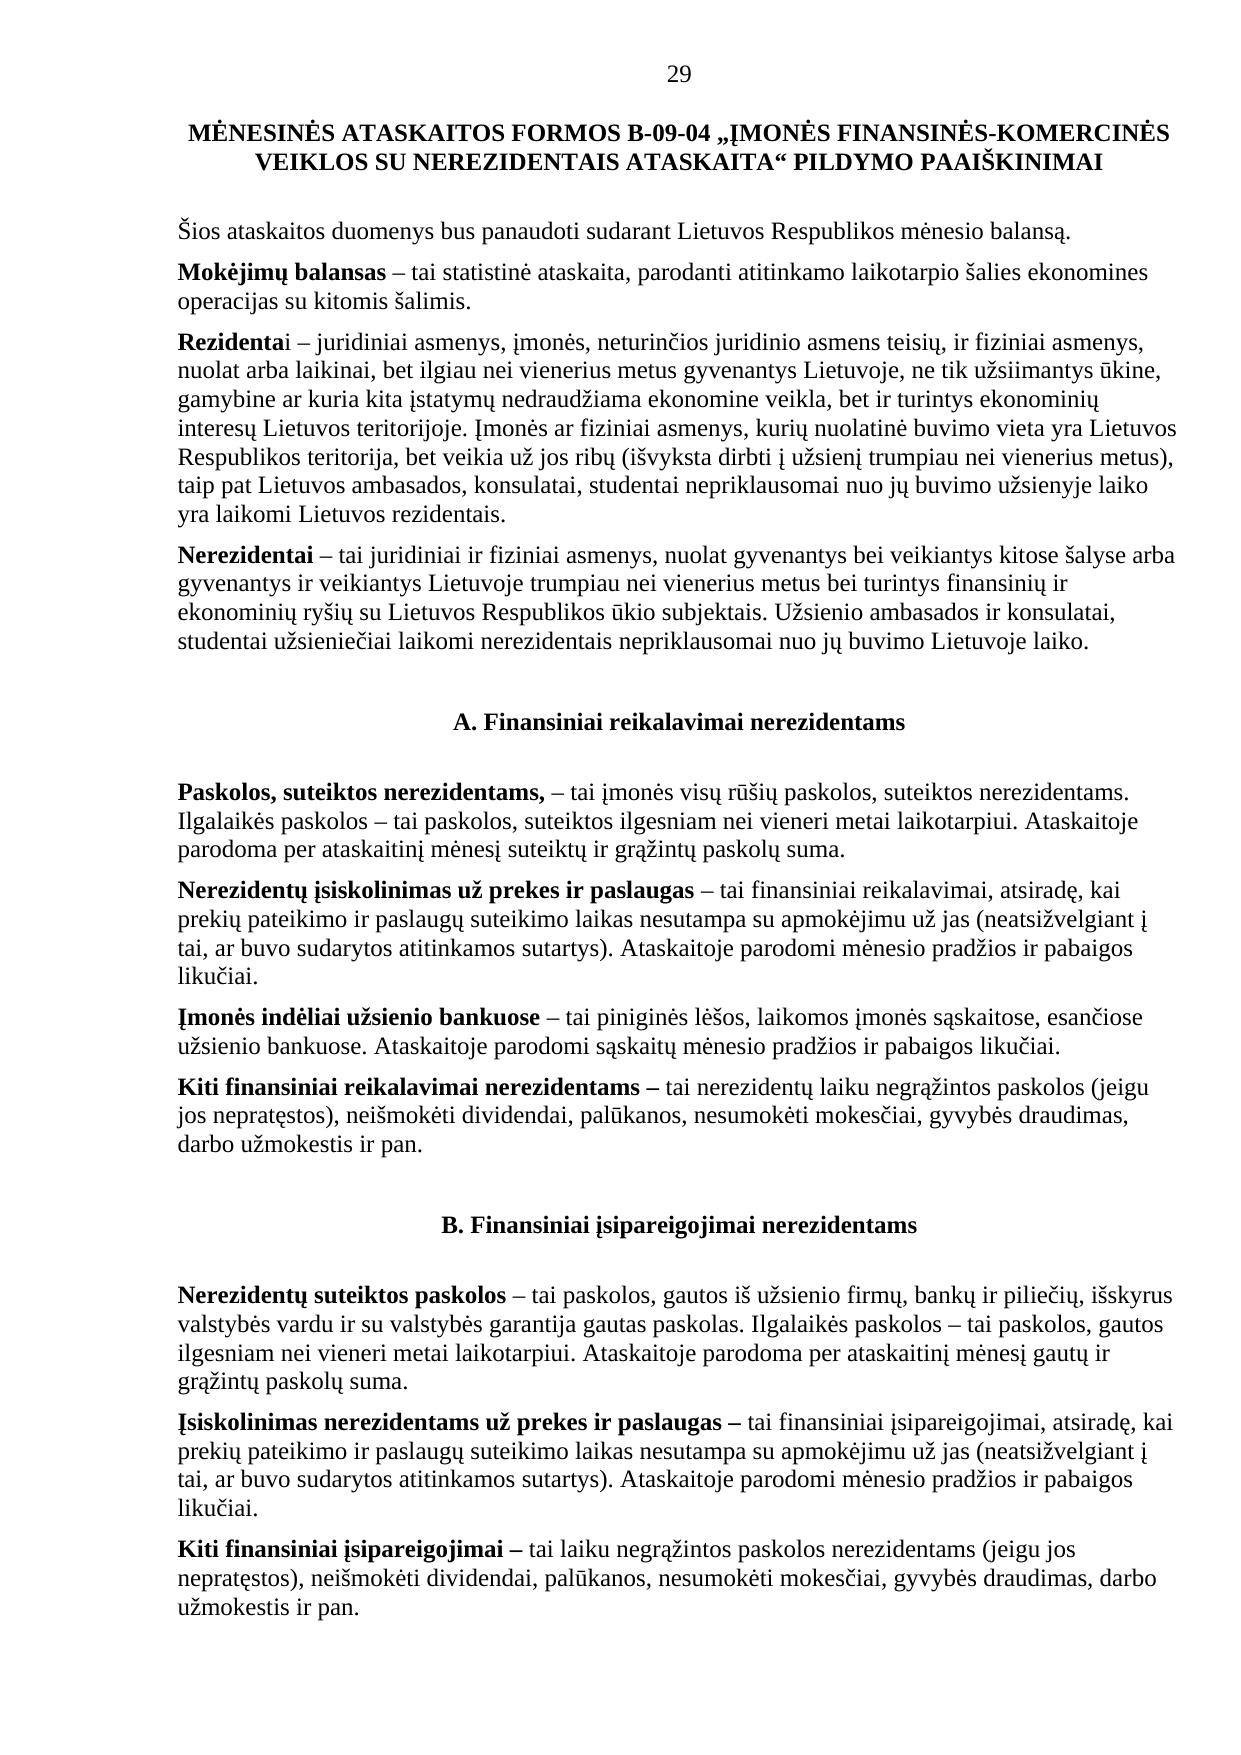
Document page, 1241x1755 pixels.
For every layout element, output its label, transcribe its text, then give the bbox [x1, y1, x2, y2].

text Mokėjimų balansas – tai statistinė ataskaita, parodanti atitinkamo laikotarpio šalies ekonomines operacijas su kitomis šalimis. [177, 257, 1181, 314]
text B. Finansiniai įsipareigojimai nerezidentams [177, 1211, 1181, 1239]
text Nerezidentų įsiskolinimas už prekes ir paslaugas – tai finansiniai reikalavimai, atsiradę, kai prekių pateikimo ir paslaugų suteikimo laikas nesutampa su apmokėjimu už jas (neatsižvelgiant į tai, ar buvo sudarytos atitinkamos sutartys). Ataskaitoje parodomi mėnesio pradžios ir pabaigos likučiai. [177, 875, 1181, 990]
text Kiti finansiniai įsipareigojimai – tai laiku negrąžintos paskolos nerezidentams (jeigu jos nepratęstos), neišmokėti dividendai, palūkanos, nesumokėti mokesčiai, gyvybės draudimas, darbo užmokestis ir pan. [177, 1534, 1181, 1620]
text Rezidentai – juridiniai asmenys, įmonės, neturinčios juridinio asmens teisių, ir fiziniai asmenys, nuolat arba laikinai, bet ilgiau nei vienerius metus gyvenantys Lietuvoje, ne tik užsiimantys ūkine, gamybine ar kuria kita įstatymų nedraudžiama ekonomine veikla, bet ir turintys ekonominių interesų Lietuvos teritorijoje. Įmonės ar fiziniai asmenys, kurių nuolatinė buvimo vieta yra Lietuvos Respublikos teritorija, bet veikia už jos ribų (išvyksta dirbti į užsienį trumpiau nei vienerius metus), taip pat Lietuvos ambasados, konsulatai, studentai nepriklausomai nuo jų buvimo užsienyje laiko yra laikomi Lietuvos rezidentais. [177, 327, 1181, 528]
text A. Finansiniai reikalavimai nerezidentams [177, 707, 1181, 736]
text Mėnesinės ataskaitos formos B-09-04 „Įmonės finansinės-komercinės veiklos su nerezidentais ataskaita“ pildymo paaiškinimai [177, 118, 1181, 176]
text Paskolos, suteiktos nerezidentams, – tai įmonės visų rūšių paskolos, suteiktos nerezidentams. Ilgalaikės paskolos – tai paskolos, suteiktos ilgesniam nei vieneri metai laikotarpiui. Ataskaitoje parodoma per ataskaitinį mėnesį suteiktų ir grąžintų paskolų suma. [177, 777, 1181, 863]
text Įmonės indėliai užsienio bankuose – tai piniginės lėšos, laikomos įmonės sąskaitose, esančiose užsienio bankuose. Ataskaitoje parodomi sąskaitų mėnesio pradžios ir pabaigos likučiai. [177, 1002, 1181, 1060]
text Nerezidentų suteiktos paskolos – tai paskolos, gautos iš užsienio firmų, bankų ir piliečių, išskyrus valstybės vardu ir su valstybės garantija gautas paskolas. Ilgalaikės paskolos – tai paskolos, gautos ilgesniam nei vieneri metai laikotarpiui. Ataskaitoje parodoma per ataskaitinį mėnesį gautų ir grąžintų paskolų suma. [177, 1280, 1181, 1395]
text Įsiskolinimas nerezidentams už prekes ir paslaugas – tai finansiniai įsipareigojimai, atsiradę, kai prekių pateikimo ir paslaugų suteikimo laikas nesutampa su apmokėjimu už jas (neatsižvelgiant į tai, ar buvo sudarytos atitinkamos sutartys). Ataskaitoje parodomi mėnesio pradžios ir pabaigos likučiai. [177, 1407, 1181, 1522]
text Kiti finansiniai reikalavimai nerezidentams – tai nerezidentų laiku negrąžintos paskolos (jeigu jos nepratęstos), neišmokėti dividendai, palūkanos, nesumokėti mokesčiai, gyvybės draudimas, darbo užmokestis ir pan. [177, 1072, 1181, 1158]
text Nerezidentai – tai juridiniai ir fiziniai asmenys, nuolat gyvenantys bei veikiantys kitose šalyse arba gyvenantys ir veikiantys Lietuvoje trumpiau nei vienerius metus bei turintys finansinių ir ekonominių ryšių su Lietuvos Respublikos ūkio subjektais. Užsienio ambasados ir konsulatai, studentai užsieniečiai laikomi nerezidentais nepriklausomai nuo jų buvimo Lietuvoje laiko. [177, 540, 1181, 655]
text Šios ataskaitos duomenys bus panaudoti sudarant Lietuvos Respublikos mėnesio balansą. [177, 216, 1181, 245]
